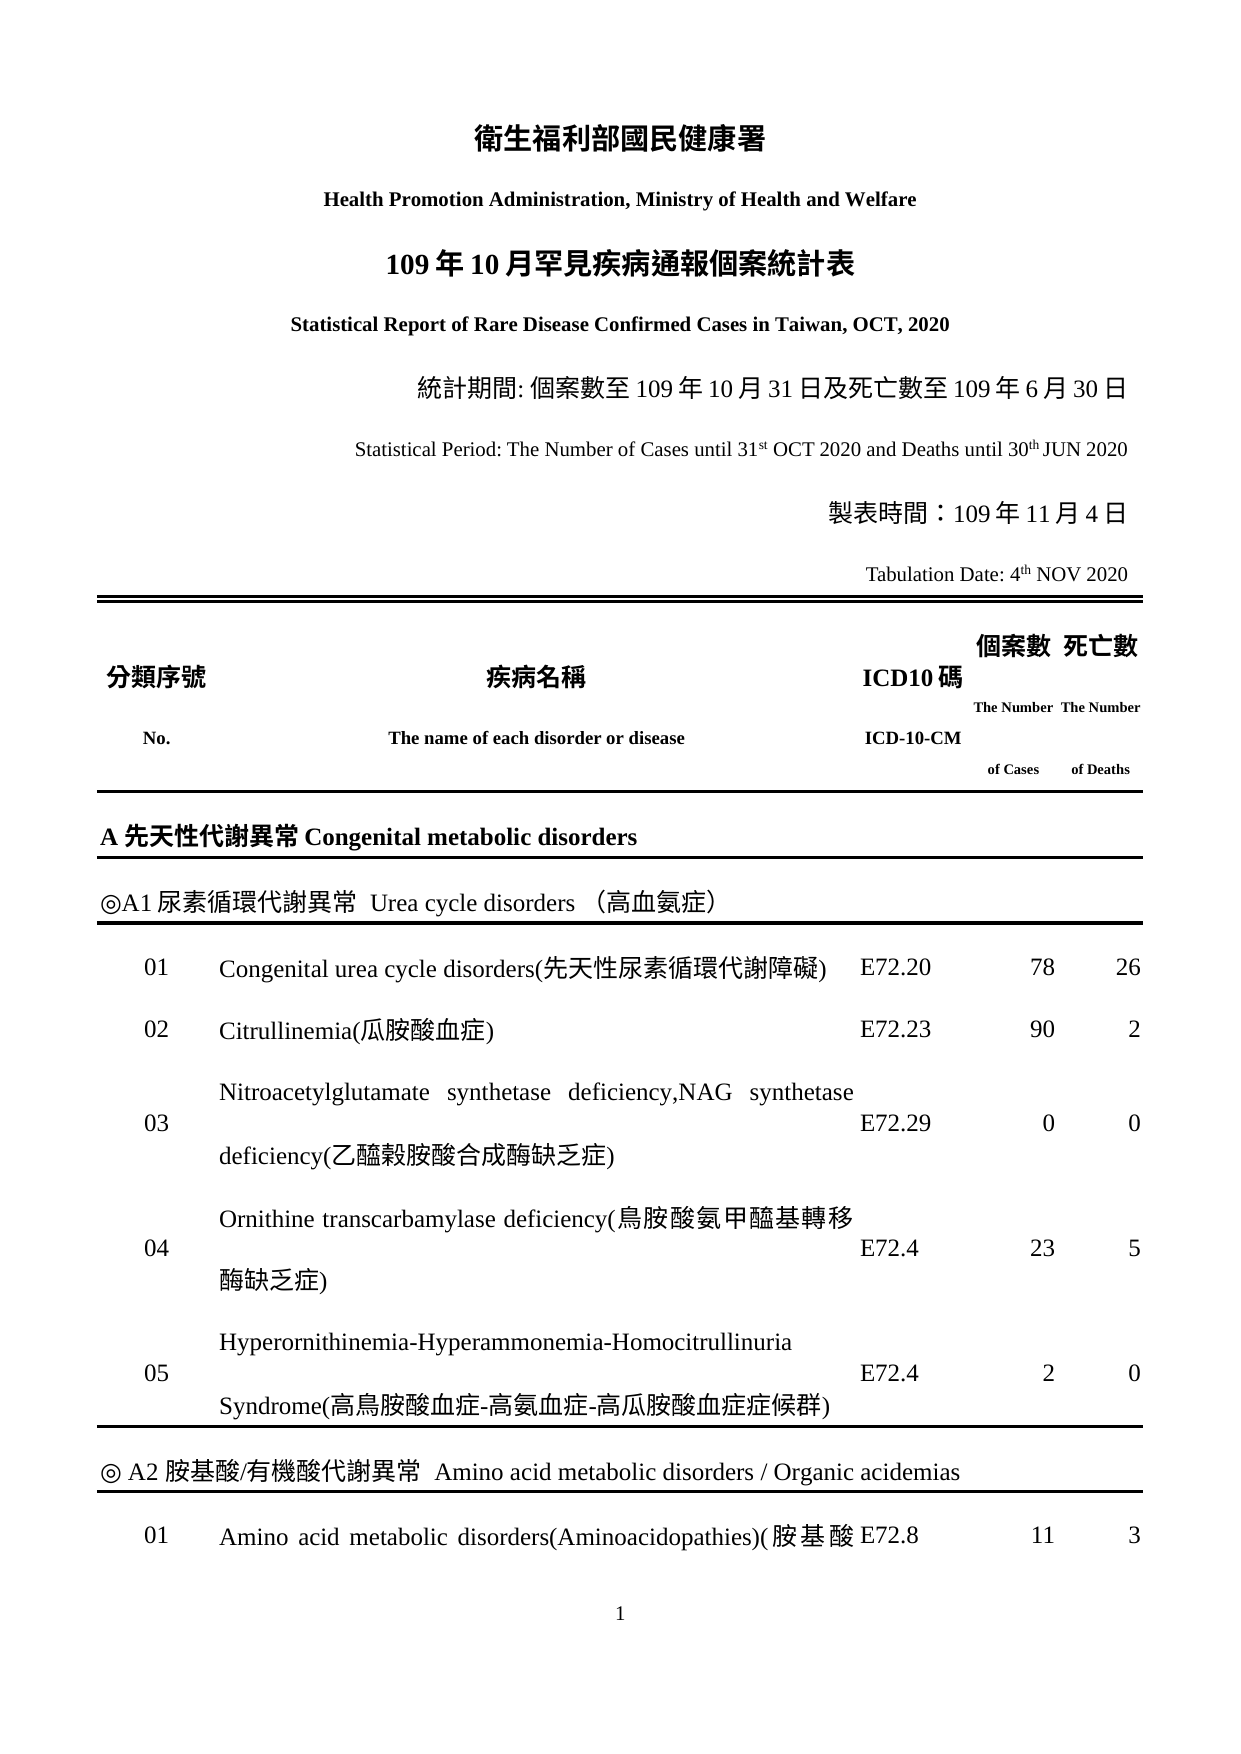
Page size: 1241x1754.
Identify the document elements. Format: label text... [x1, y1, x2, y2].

table_cell E72.4 [857, 1175, 969, 1299]
table_cell 0 [969, 1050, 1057, 1174]
text 統計期間: 個案數至109年10月31日及死亡數至109年6月30日 [112, 345, 1128, 407]
text Tabulation Date: 4th NOV 2020 [112, 532, 1128, 595]
table_cell A 先天性代謝異常Congenital metabolic disorders [97, 793, 1143, 856]
table_cell ◎ A2 胺基酸/有機酸代謝異常 Amino acid metabolic disorders / Organic acidemias [97, 1428, 1143, 1490]
table_cell E72.20 [857, 925, 969, 987]
table_cell 11 [969, 1493, 1057, 1556]
text Statistical Report of Rare Disease Confirmed Cases in Taiwan, OCT, 2020 [112, 282, 1128, 345]
table_cell E72.29 [857, 1050, 969, 1174]
table_cell Citrullinemia(瓜胺酸血症) [216, 987, 857, 1049]
table_cell 2 [1058, 987, 1143, 1049]
table_cell 78 [969, 925, 1057, 987]
table_cell 02 [97, 987, 216, 1049]
table_cell ◎A1尿素循環代謝異常 Urea cycle disorders （高血氨症） [97, 859, 1143, 921]
table_cell 0 [1058, 1050, 1143, 1174]
table_cell 23 [969, 1175, 1057, 1299]
table_header ICD10碼 ICD-10-CM [857, 603, 969, 790]
table_cell E72.8 [857, 1493, 969, 1556]
table_cell Ornithine transcarbamylase deficiency(鳥胺酸氨甲醯基轉移酶缺乏症) [216, 1175, 857, 1299]
text Statistical Period: The Number of Cases until 31st OCT 2020 and Deaths until 30th JUN 2020 [112, 407, 1128, 470]
table_cell 03 [97, 1050, 216, 1174]
table_header 個案數 The Number of Cases [969, 603, 1057, 790]
table_header 死亡數 The Number of Deaths [1058, 603, 1143, 790]
text 衛生福利部國民健康署 [112, 95, 1128, 157]
table_cell 5 [1058, 1175, 1143, 1299]
table_cell Hyperornithinemia-Hyperammonemia-Homocitrullinuria Syndrome(高鳥胺酸血症-高氨血症-高瓜胺酸血症症候群) [216, 1300, 857, 1424]
table_cell E72.4 [857, 1300, 969, 1424]
table_header 分類序號 No. [97, 603, 216, 790]
table_cell Amino acid metabolic disorders(Aminoacidopathies)(胺基酸 [216, 1493, 857, 1556]
table_cell Nitroacetylglutamate synthetase deficiency,NAG synthetase deficiency(乙醯榖胺酸合成酶缺乏症) [216, 1050, 857, 1174]
table_cell 90 [969, 987, 1057, 1049]
text 109年10月罕見疾病通報個案統計表 [112, 220, 1128, 282]
table_cell 01 [97, 1493, 216, 1556]
text Health Promotion Administration, Ministry of Health and Welfare [112, 157, 1128, 220]
table_cell 0 [1058, 1300, 1143, 1424]
text 製表時間：109年11月4日 [112, 470, 1128, 532]
table_cell 01 [97, 925, 216, 987]
table_cell E72.23 [857, 987, 969, 1049]
table_cell 05 [97, 1300, 216, 1424]
table_cell 3 [1058, 1493, 1143, 1556]
table_cell 26 [1058, 925, 1143, 987]
table_cell 2 [969, 1300, 1057, 1424]
table_header 疾病名稱 The name of each disorder or disease [216, 603, 857, 790]
table_cell Congenital urea cycle disorders(先天性尿素循環代謝障礙) [216, 925, 857, 987]
table_cell 04 [97, 1175, 216, 1299]
